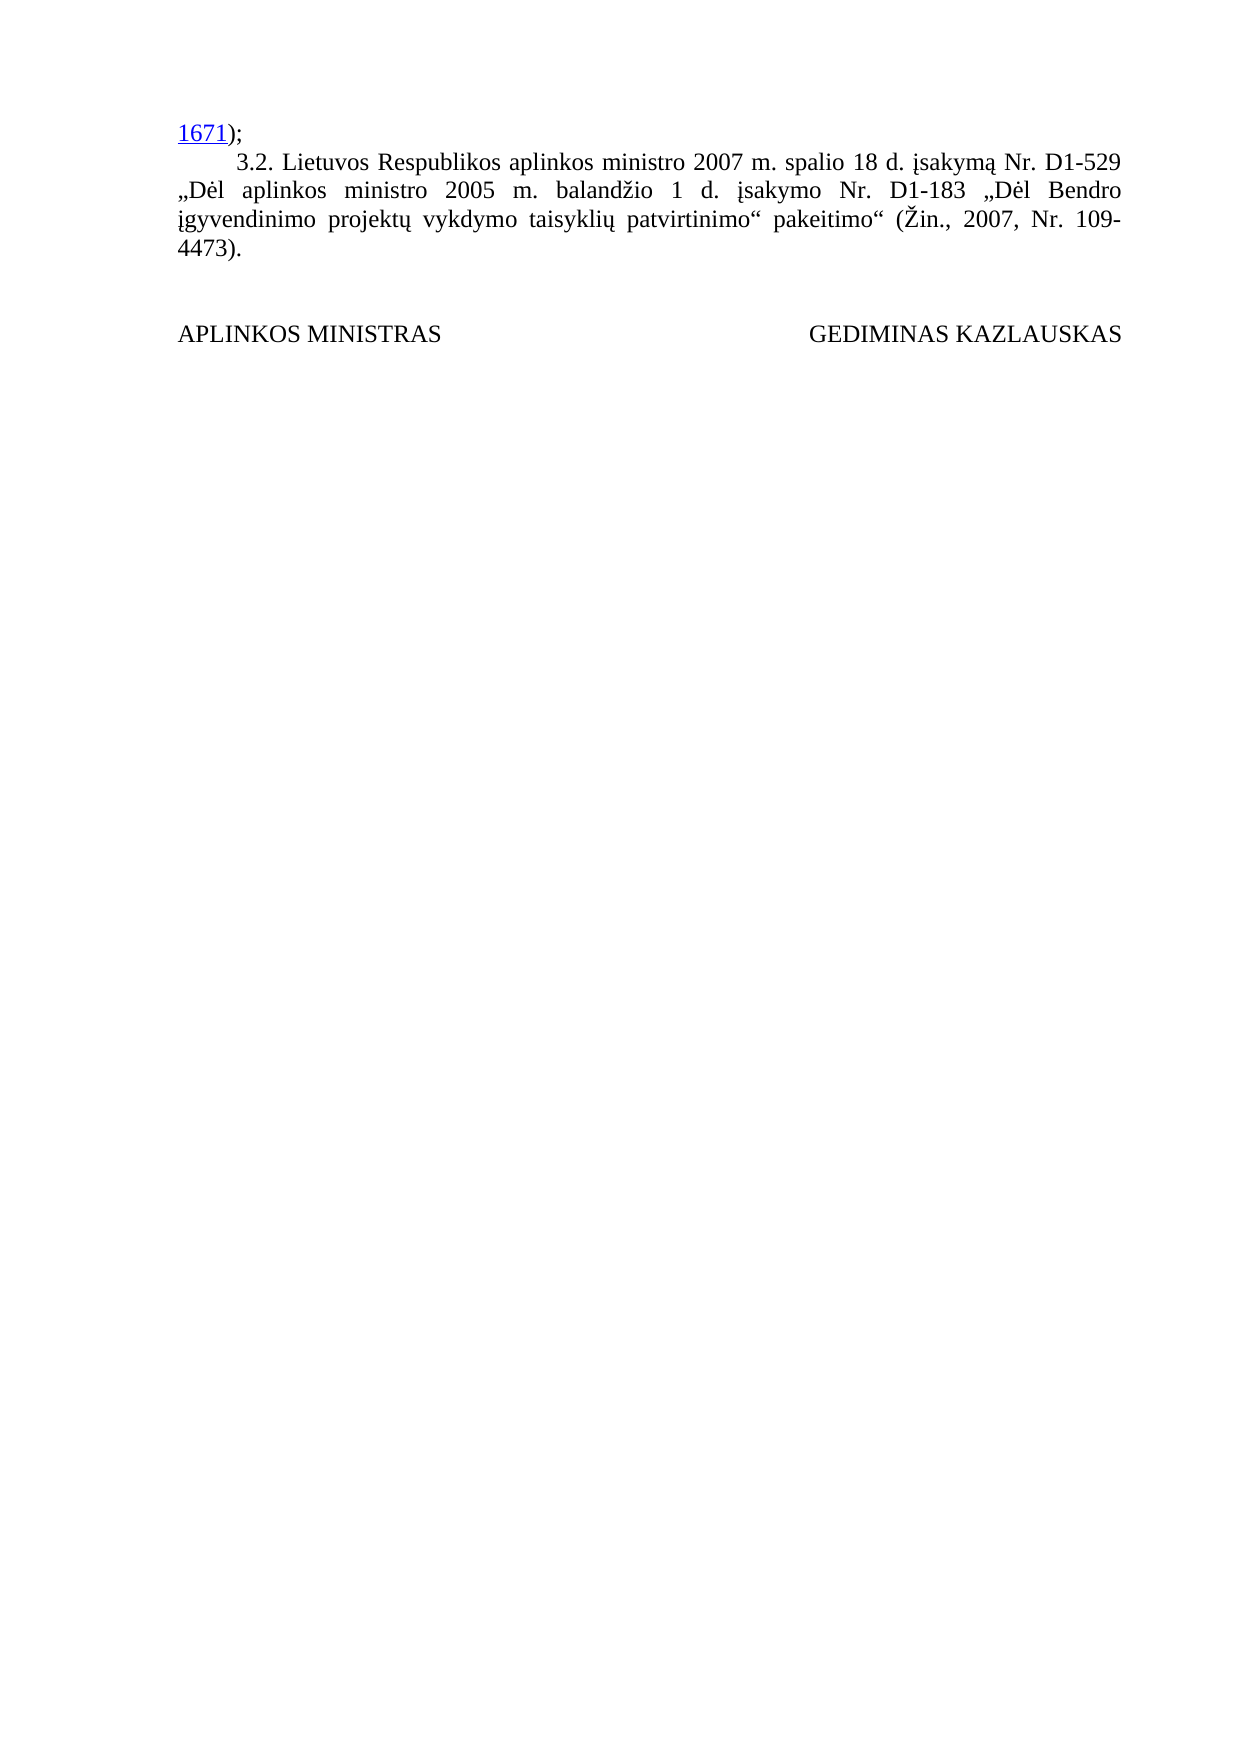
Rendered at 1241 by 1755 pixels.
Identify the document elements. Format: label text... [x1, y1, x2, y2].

text Aplinkos ministras Gediminas Kazlauskas [177, 319, 1122, 348]
text 1671); [177, 118, 1122, 147]
text 3.2. Lietuvos Respublikos aplinkos ministro 2007 m. spalio 18 d. įsakymą Nr. D1-529 „Dėl aplinkos ministro 2005 m. balandžio 1 d. įsakymo Nr. D1-183 „Dėl Bendro įgyvendinimo projektų vykdymo taisyklių patvirtinimo“ pakeitimo“ (Žin., 2007, Nr. 109-4473). [177, 147, 1122, 262]
